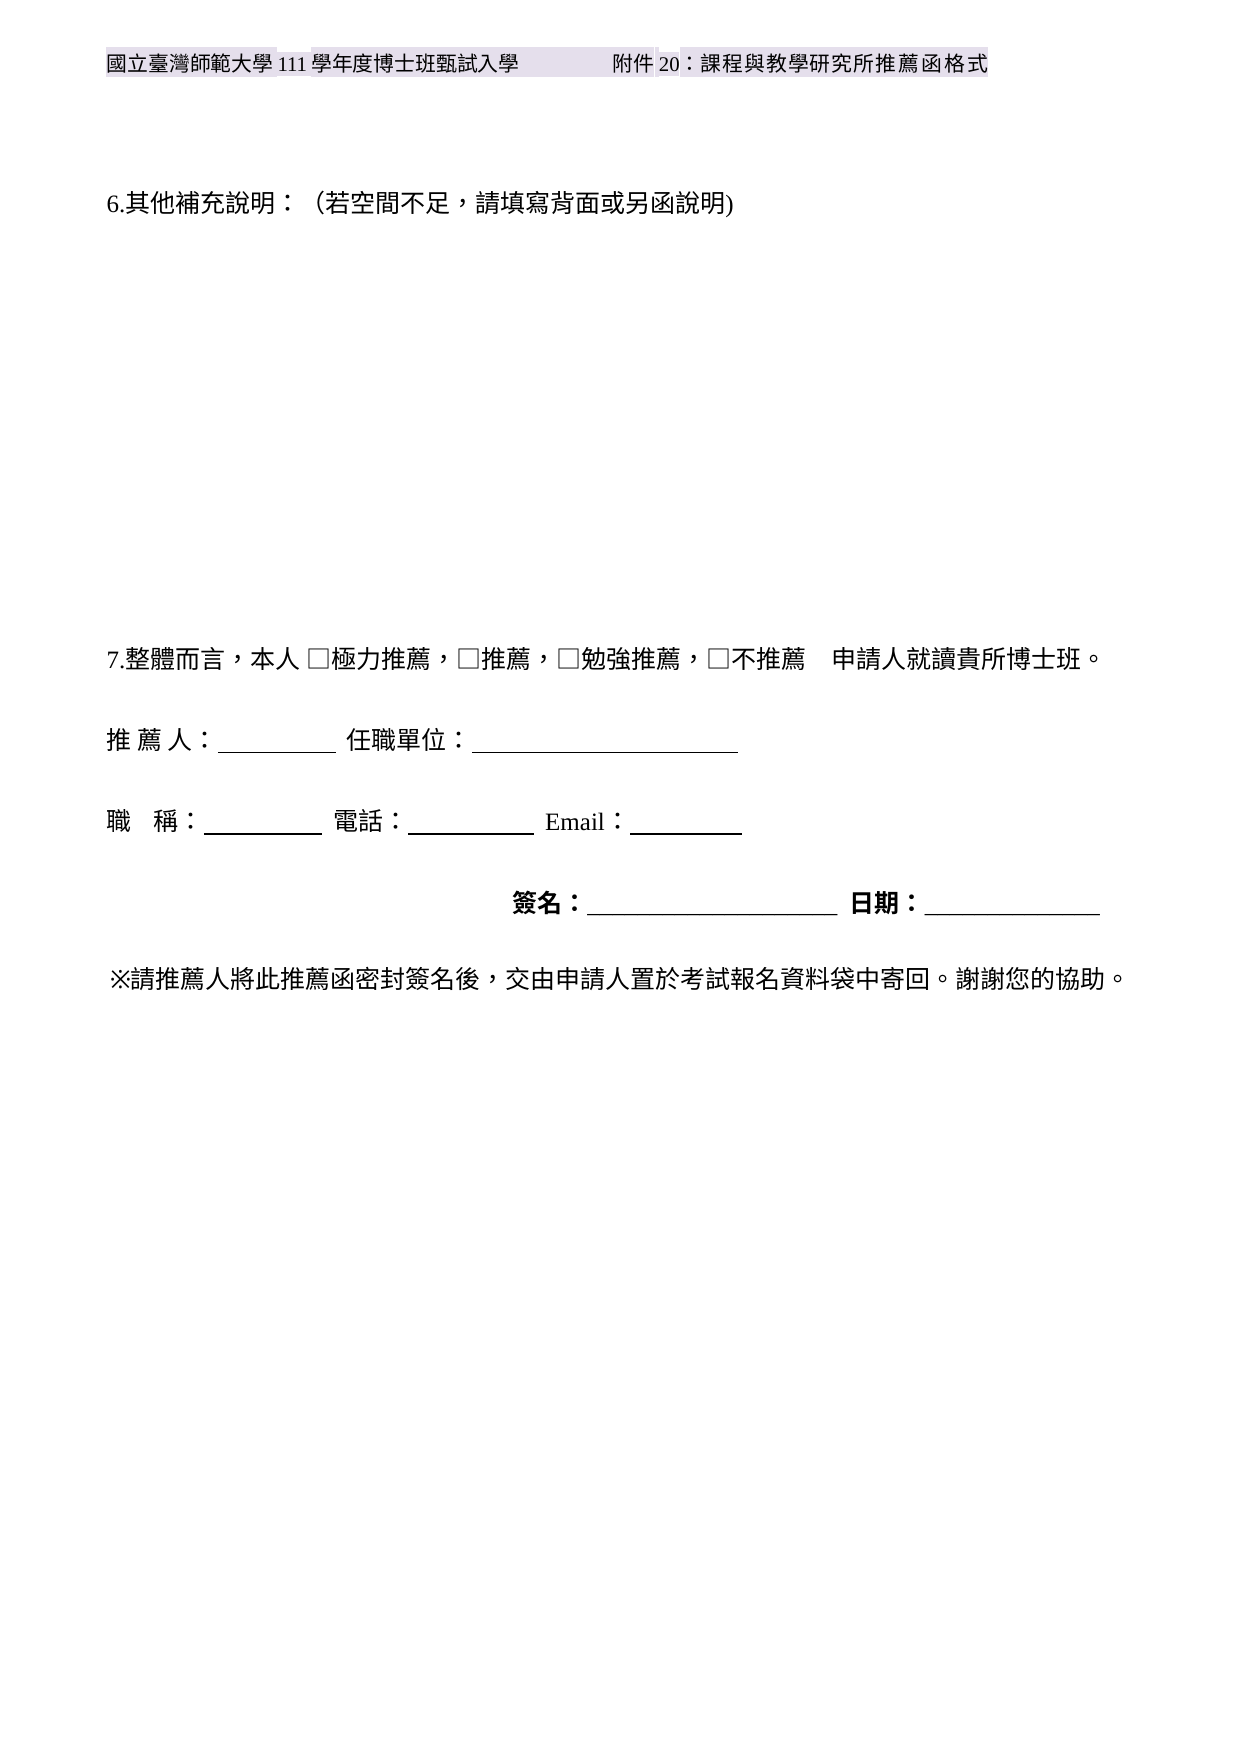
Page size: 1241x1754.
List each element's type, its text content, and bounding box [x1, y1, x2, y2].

text ※請推薦人將此推薦函密封簽名後，交由申請人置於考試報名資料袋中寄回。謝謝您的協助。 [106, 959, 1134, 996]
text 簽名：____________________ 日期：______________ [106, 859, 1134, 922]
text 推 薦 人： 任職單位： [106, 697, 1134, 759]
text 職 稱： 電話： Email： [106, 778, 1134, 841]
text 6.其他補充說明：（若空間不足，請填寫背面或另函說明) [106, 159, 1134, 222]
text 7.整體而言，本人 □極力推薦，□推薦，□勉強推薦，□不推薦 申請人就讀貴所博士班。 [106, 616, 1134, 678]
